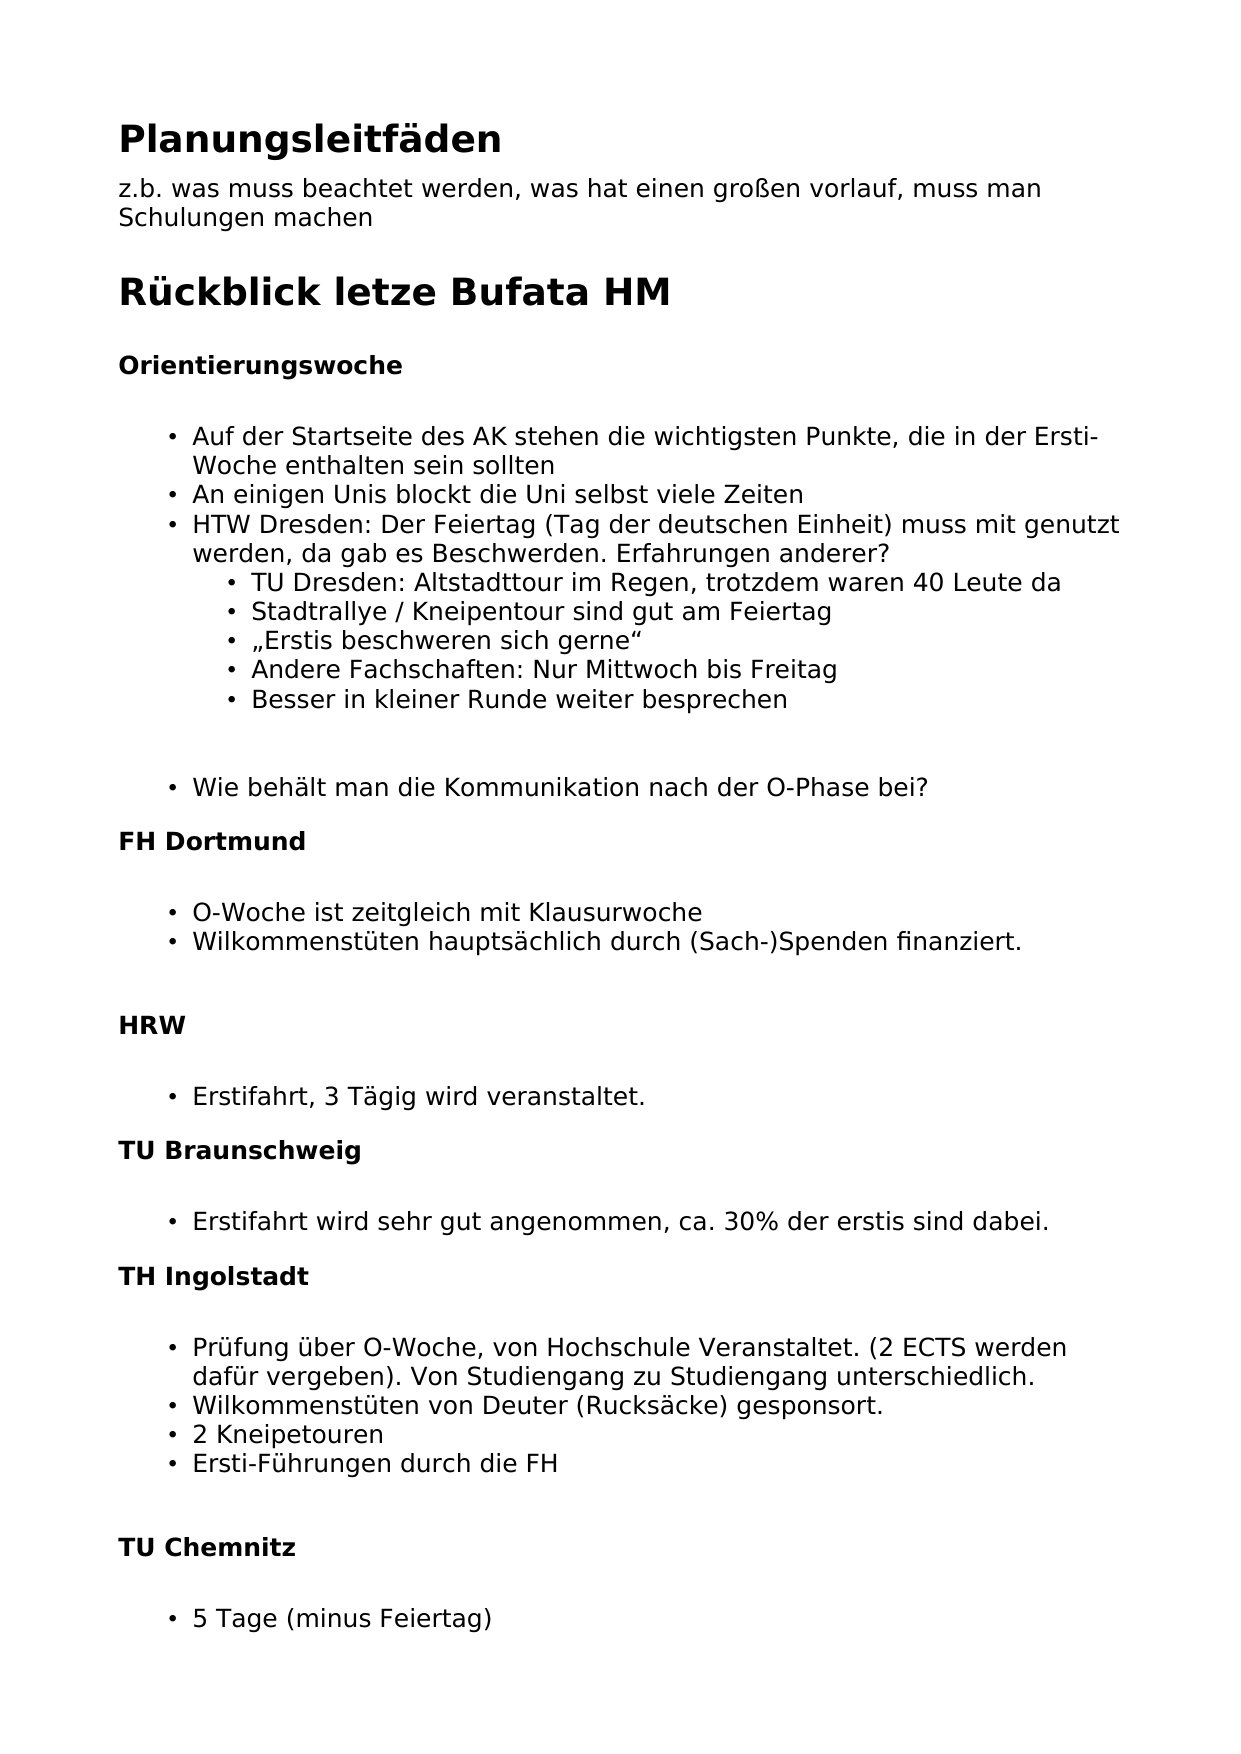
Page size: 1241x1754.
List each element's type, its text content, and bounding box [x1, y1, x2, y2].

list O-Woche ist zeitgleich mit Klausurwoche [177, 898, 1122, 927]
subtitle Rückblick letze Bufata HM [118, 270, 1122, 314]
list Wilkommenstüten von Deuter (Rucksäcke) gesponsort. [177, 1391, 1122, 1420]
subtitle TU Chemnitz [118, 1533, 1122, 1562]
list Andere Fachschaften: Nur Mittwoch bis Freitag [236, 656, 1122, 685]
list 5 Tage (minus Feiertag) [177, 1604, 1122, 1633]
list Erstifahrt wird sehr gut angenommen, ca. 30% der erstis sind dabei. [177, 1208, 1122, 1237]
list An einigen Unis blockt die Uni selbst viele Zeiten [177, 481, 1122, 510]
list „Erstis beschweren sich gerne“ [236, 627, 1122, 656]
list Wie behält man die Kommunikation nach der O-Phase bei? [177, 773, 1122, 802]
list Besser in kleiner Runde weiter besprechen [236, 685, 1122, 714]
subtitle Planungsleitfäden [118, 118, 1122, 162]
list Stadtrallye / Kneipentour sind gut am Feiertag [236, 597, 1122, 627]
text z.b. was muss beachtet werden, was hat einen großen vorlauf, muss man Schulungen machen [118, 174, 1122, 233]
list HTW Dresden: Der Feiertag (Tag der deutschen Einheit) muss mit genutzt werden, da gab es Beschwerden. Erfahrungen anderer? [177, 510, 1122, 568]
list Prüfung über O-Woche, von Hochschule Veranstaltet. (2 ECTS werden dafür vergeben). Von Studiengang zu Studiengang unterschiedlich. [177, 1333, 1122, 1391]
list Auf der Startseite des AK stehen die wichtigsten Punkte, die in der Ersti-Woche enthalten sein sollten [177, 422, 1122, 481]
list Erstifahrt, 3 Tägig wird veranstaltet. [177, 1082, 1122, 1111]
subtitle Orientierungswoche [118, 351, 1122, 380]
list Wilkommenstüten hauptsächlich durch (Sach-)Spenden finanziert. [177, 927, 1122, 957]
subtitle TH Ingolstadt [118, 1262, 1122, 1291]
list Ersti-Führungen durch die FH [177, 1449, 1122, 1479]
list TU Dresden: Altstadttour im Regen, trotzdem waren 40 Leute da [236, 568, 1122, 597]
subtitle FH Dortmund [118, 827, 1122, 856]
subtitle HRW [118, 1011, 1122, 1040]
list 2 Kneipetouren [177, 1420, 1122, 1449]
subtitle TU Braunschweig [118, 1136, 1122, 1166]
